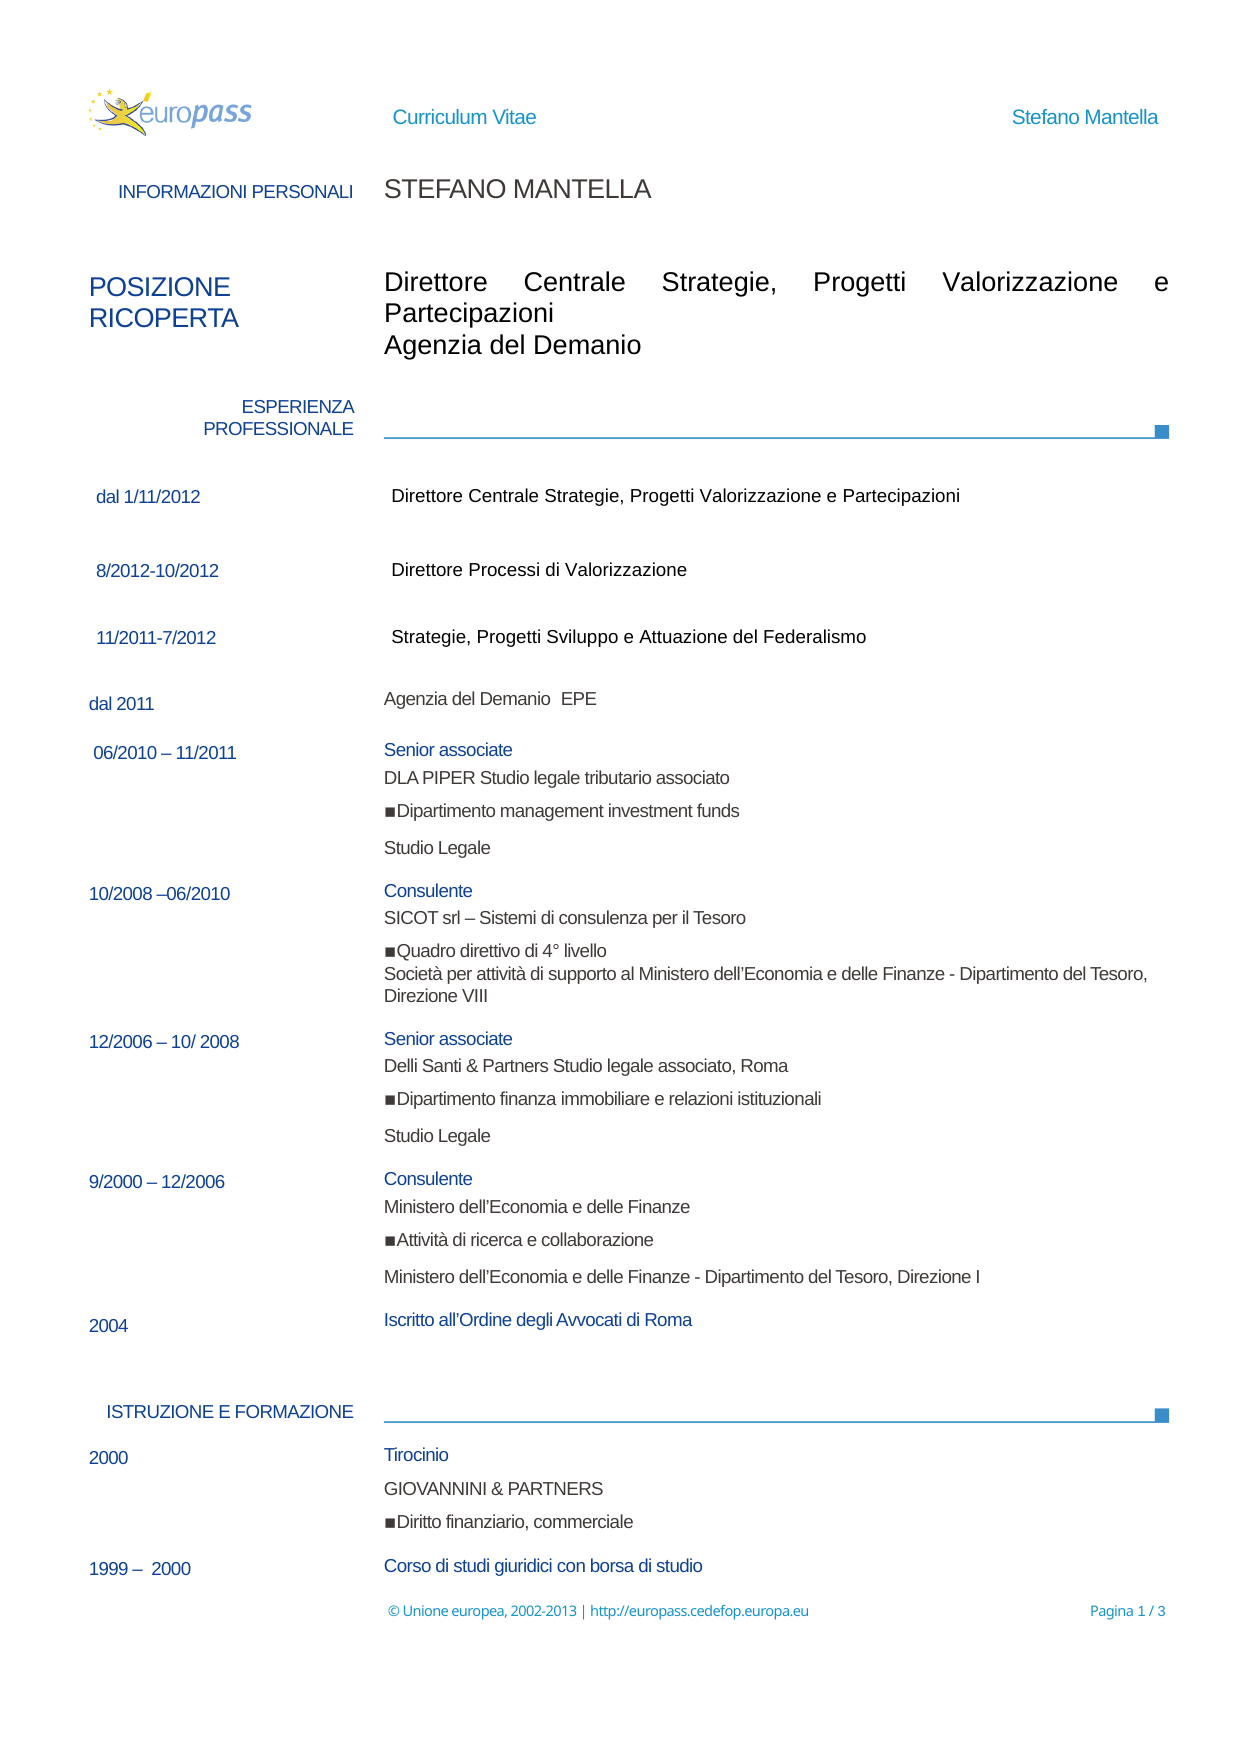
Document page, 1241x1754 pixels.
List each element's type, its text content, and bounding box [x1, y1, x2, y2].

table_cell Dipartimento management investment funds [384, 797, 1169, 823]
table_cell Senior associate [384, 739, 1169, 761]
table_header INFORMAZIONI PERSONALI [89, 171, 384, 207]
table_cell 2004 [89, 1287, 384, 1336]
table_cell Ministero dell’Economia e delle Finanze - Dipartimento del Tesoro, Direzione I [384, 1252, 1169, 1287]
table_header Tirocinio [384, 1444, 1033, 1472]
table_cell Quadro direttivo di 4° livello [384, 938, 1169, 963]
table_cell Società per attività di supporto al Ministero dell’Economia e delle Finanze - Dipartimento del Tesoro, Direzione VIII [384, 963, 1169, 1006]
table_header STEFANO MANTELLA [384, 171, 1169, 207]
table_header Direttore Centrale Strategie, Progetti Valorizzazione e Partecipazioni [384, 458, 1169, 533]
table_cell Dipartimento finanza immobiliare e relazioni istituzionali [384, 1086, 1169, 1111]
table_header [384, 396, 1169, 437]
table_cell [384, 715, 1169, 739]
table_cell 06/2010 – 11/2011 [89, 739, 384, 858]
table_header dal 2011 [89, 666, 384, 715]
table_cell Strategie, Progetti Sviluppo e Attuazione del Federalismo [384, 607, 1169, 666]
table_header 9/2000 – 12/2006 [89, 1168, 384, 1287]
table_header 10/2008 –06/2010 [89, 880, 384, 1006]
table_header ISTRUZIONE E FORMAZIONE [89, 1336, 384, 1422]
table_header Agenzia del Demanio EPE [384, 666, 1169, 715]
table_cell DLA PIPER Studio legale tributario associato [384, 761, 1169, 797]
table_cell Attività di ricerca e collaborazione [384, 1226, 1169, 1252]
table_header 2000 [89, 1444, 384, 1534]
table_header [1034, 1444, 1169, 1472]
table_header Consulente [384, 880, 1169, 901]
table_cell Iscritto all’Ordine degli Avvocati di Roma [384, 1287, 1169, 1336]
table_cell Direttore Processi di Valorizzazione [384, 533, 1169, 607]
table_cell Ministero dell’Economia e delle Finanze [384, 1190, 1169, 1226]
table_header Consulente [384, 1168, 1169, 1190]
table_cell Studio Legale [384, 1111, 1169, 1147]
table_cell Diritto finanziario, commerciale [384, 1508, 1169, 1534]
table_header Corso di studi giuridici con borsa di studio [384, 1555, 1033, 1583]
table_header ESPERIENZA PROFESSIONALE [89, 396, 384, 439]
table_cell GIOVANNINI & PARTNERS [384, 1472, 1169, 1508]
table_header Direttore Centrale Strategie, Progetti Valorizzazione e Partecipazioni Agenzia del Demanio [384, 250, 1169, 377]
table_header 1999 – 2000 [89, 1555, 384, 1583]
table_cell [89, 207, 1169, 230]
table_cell Delli Santi & Partners Studio legale associato, Roma [384, 1049, 1169, 1086]
table_cell Studio Legale [384, 823, 1169, 858]
table_header 12/2006 – 10/ 2008 [89, 1028, 384, 1147]
table_cell 11/2011-7/2012 [89, 606, 384, 666]
table_header POSIZIONE RICOPERTA [89, 250, 384, 377]
table_header Senior associate [384, 1028, 1169, 1049]
table_cell 8/2012-10/2012 [89, 532, 384, 606]
table_header [1034, 1555, 1169, 1583]
table_cell [89, 715, 384, 739]
table_header dal 1/11/2012 [89, 458, 384, 532]
table_cell SICOT srl – Sistemi di consulenza per il Tesoro [384, 901, 1169, 937]
table_header [384, 1336, 1169, 1421]
